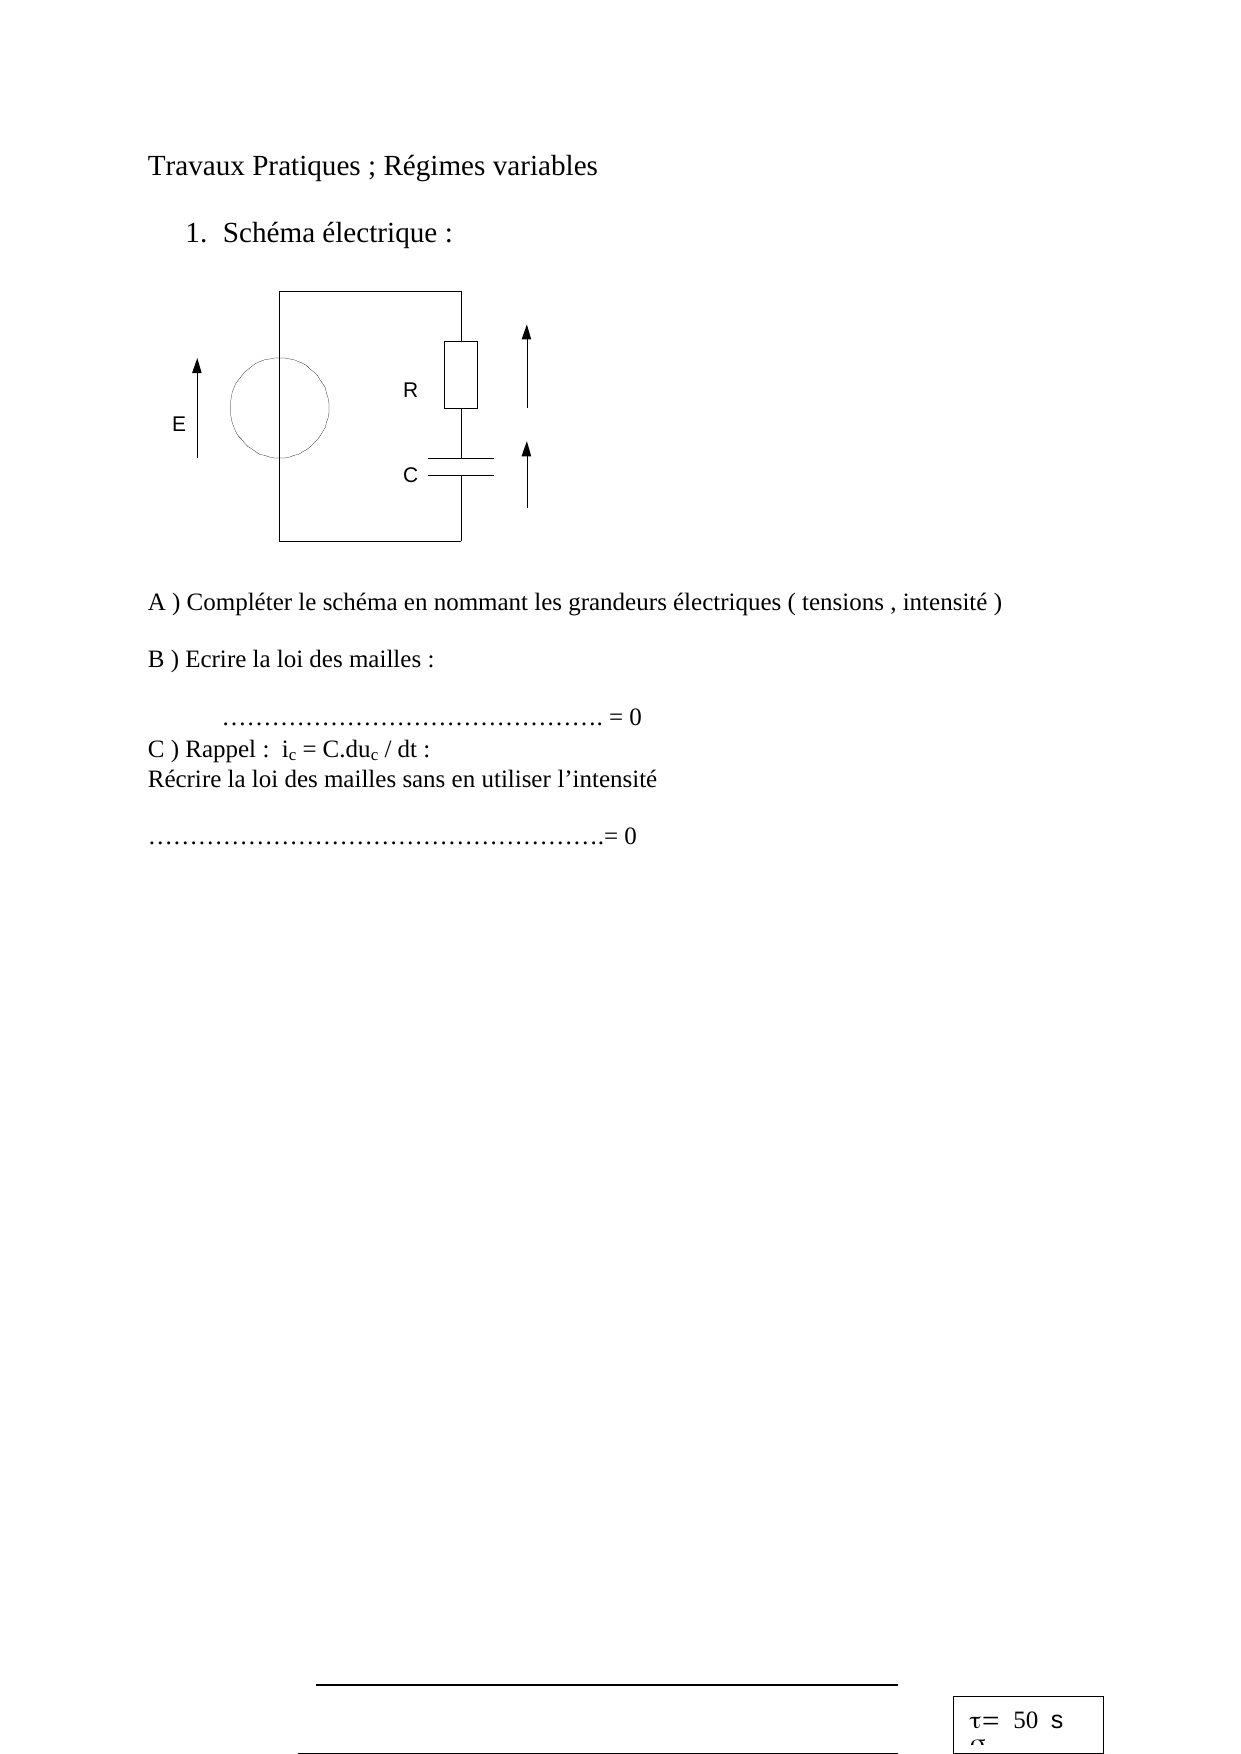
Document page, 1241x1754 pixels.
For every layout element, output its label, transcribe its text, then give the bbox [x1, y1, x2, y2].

text A ) Compléter le schéma en nommant les grandeurs électriques ( tensions , intensité ) [148, 587, 1092, 615]
text B ) Ecrire la loi des mailles : [148, 644, 1092, 673]
text Travaux Pratiques ; Régimes variables [148, 148, 1092, 181]
text Récrire la loi des mailles sans en utiliser l’intensité [148, 764, 1092, 793]
text s [970, 1705, 1088, 1734]
text  [970, 1734, 1088, 1745]
list Schéma électrique : [185, 215, 1092, 248]
text C ) Rappel : ic = C.duc / dt : [148, 730, 1092, 764]
text ………………………………………. = 0 [148, 702, 1092, 730]
text ……………………………………………….= 0 [148, 821, 1092, 850]
